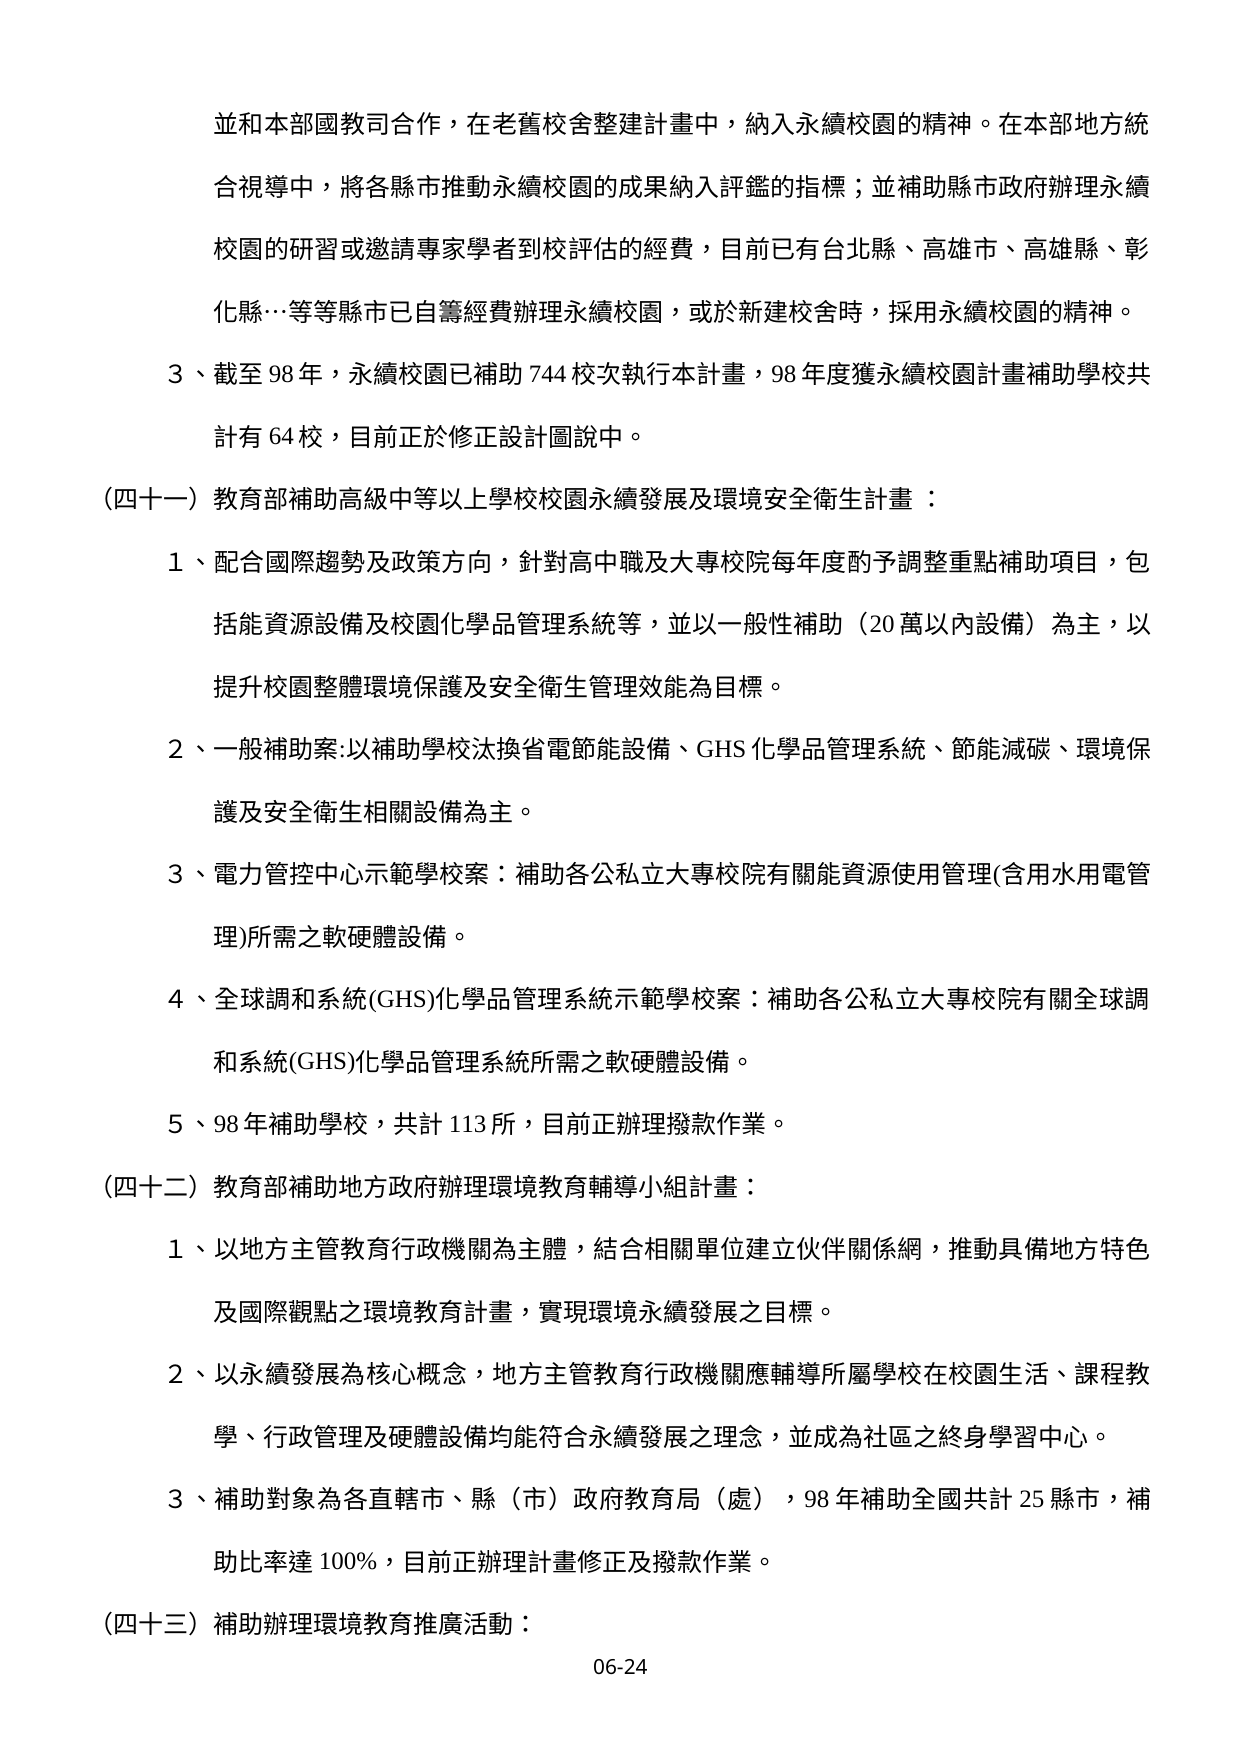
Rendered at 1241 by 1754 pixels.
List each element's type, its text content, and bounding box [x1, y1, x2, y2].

text １、以地方主管教育行政機關為主體，結合相關單位建立伙伴關係網，推動具備地方特色及國際觀點之環境教育計畫，實現環境永續發展之目標。 [163, 1206, 1152, 1331]
text （四十一）教育部補助高級中等以上學校校園永續發展及環境安全衛生計畫 ： [88, 456, 1152, 519]
text ２、永續校園推廣計畫於94-96年執行期間已辦理研習營、說明會、成果發表會等，且分別針對建築師、校長、主任及教師等，不同的培訓課程，以培養地方永續校園的人才。並和本部國教司合作，在老舊校舍整建計畫中，納入永續校園的精神。在本部地方統合視導中，將各縣市推動永續校園的成果納入評鑑的指標；並補助縣市政府辦理永續校園的研習或邀請專家學者到校評估的經費，目前已有台北縣、高雄市、高雄縣、彰化縣…等等縣市已自籌經費辦理永續校園，或於新建校舍時，採用永續校園的精神。 [163, 81, 1152, 331]
text （四十二）教育部補助地方政府辦理環境教育輔導小組計畫： [88, 1144, 1152, 1206]
text １、配合國際趨勢及政策方向，針對高中職及大專校院每年度酌予調整重點補助項目，包括能資源設備及校園化學品管理系統等，並以一般性補助（20萬以內設備）為主，以提升校園整體環境保護及安全衛生管理效能為目標。 [163, 519, 1152, 706]
text ２、一般補助案:以補助學校汰換省電節能設備、GHS化學品管理系統、節能減碳、環境保護及安全衛生相關設備為主。 [163, 706, 1152, 831]
text ３、電力管控中心示範學校案：補助各公私立大專校院有關能資源使用管理(含用水用電管理)所需之軟硬體設備。 [163, 831, 1152, 956]
text ３、截至98年，永續校園已補助744校次執行本計畫，98年度獲永續校園計畫補助學校共計有64校，目前正於修正設計圖說中。 [163, 331, 1152, 456]
text ４、全球調和系統(GHS)化學品管理系統示範學校案：補助各公私立大專校院有關全球調和系統(GHS)化學品管理系統所需之軟硬體設備。 [163, 956, 1152, 1081]
text ３、補助對象為各直轄市、縣（市）政府教育局（處），98年補助全國共計25縣市，補助比率達100%，目前正辦理計畫修正及撥款作業。 [163, 1456, 1152, 1581]
text ５、98年補助學校，共計113所，目前正辦理撥款作業。 [163, 1081, 1152, 1144]
text （四十三）補助辦理環境教育推廣活動： [88, 1581, 1152, 1644]
text ２、以永續發展為核心概念，地方主管教育行政機關應輔導所屬學校在校園生活、課程教學、行政管理及硬體設備均能符合永續發展之理念，並成為社區之終身學習中心。 [163, 1331, 1152, 1456]
